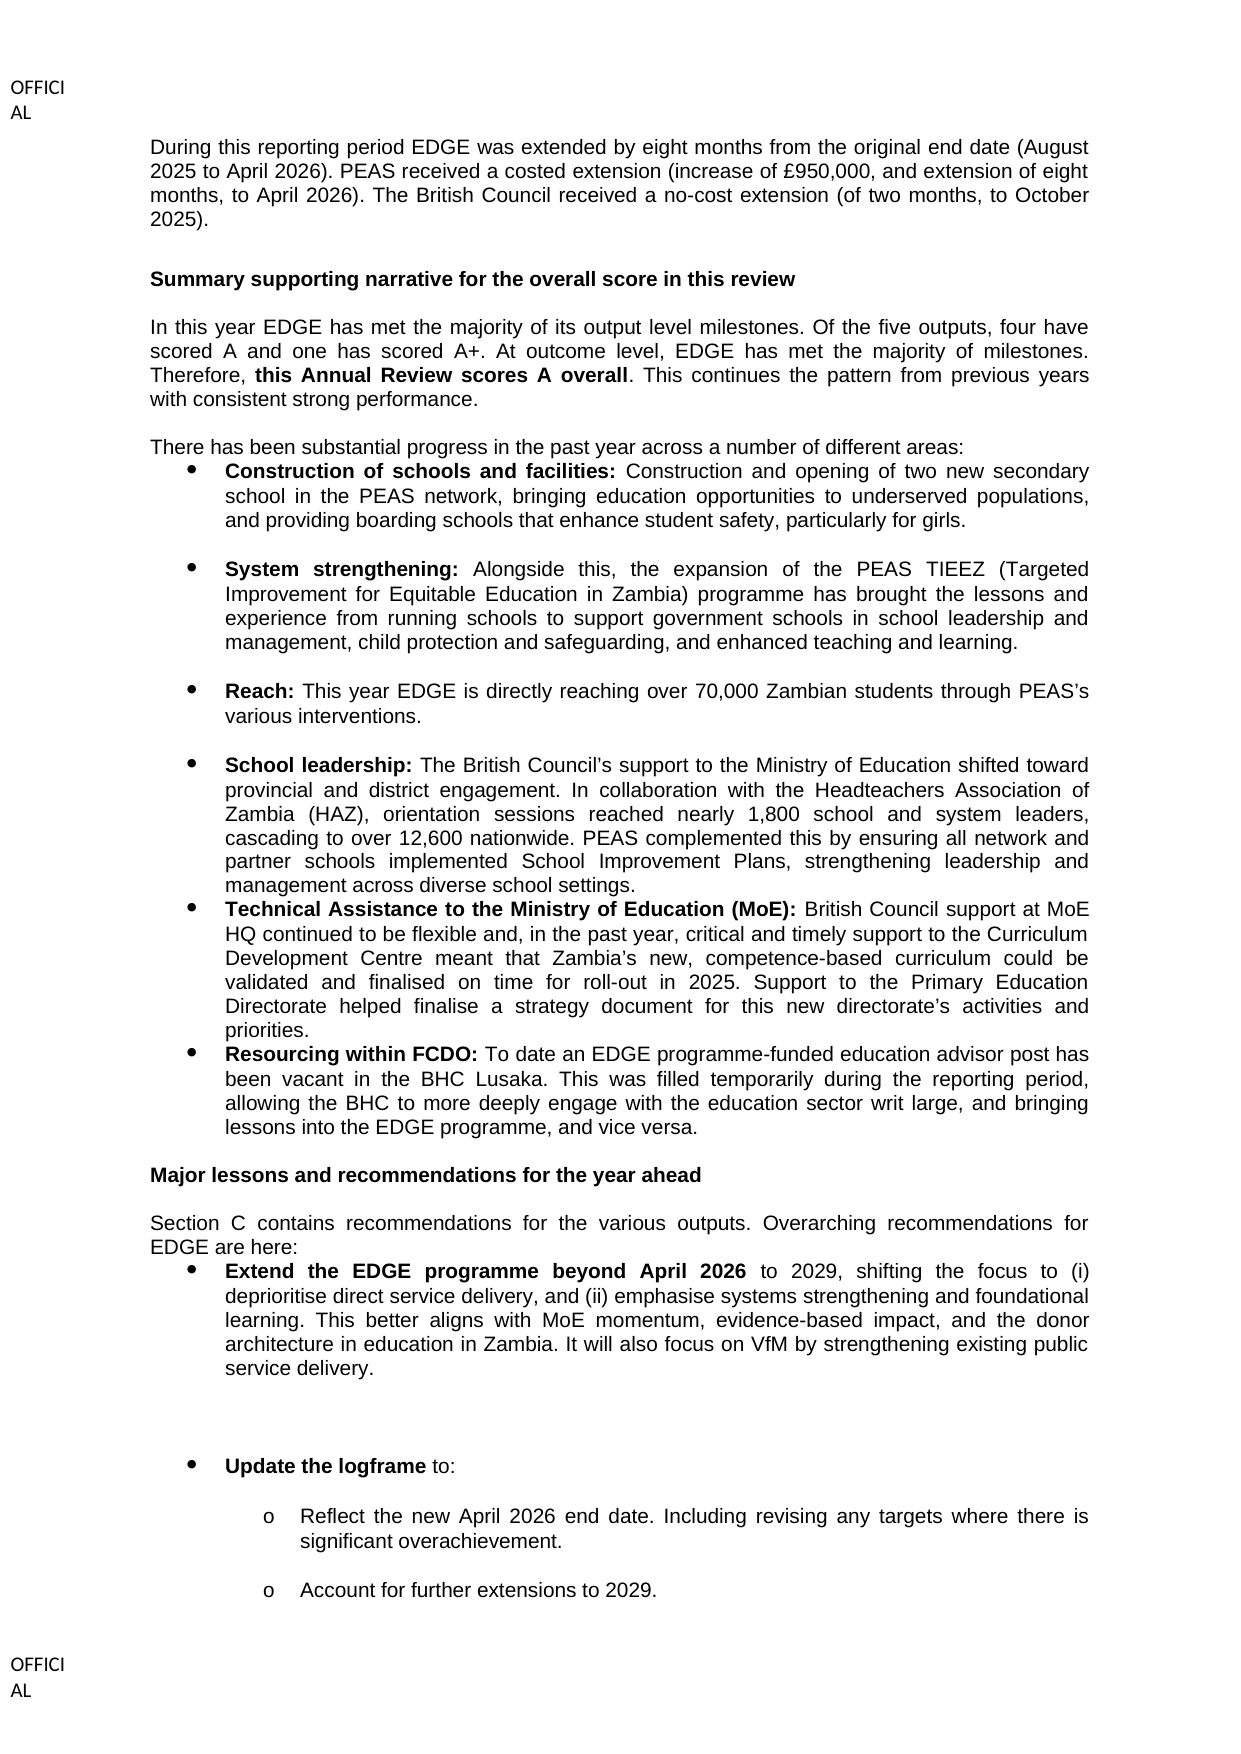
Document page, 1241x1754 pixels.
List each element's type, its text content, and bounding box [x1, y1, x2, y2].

text Section C contains recommendations for the various outputs. Overarching recommendations for EDGE are here: [150, 1211, 1090, 1259]
list Technical Assistance to the Ministry of Education (MoE): British Council support at MoE HQ continued to be flexible and, in the past year, critical and timely support to the Curriculum Development Centre meant that Zambia’s new, competence-based curriculum could be validated and finalised on time for roll-out in 2025. Support to the Primary Education Directorate helped finalise a strategy document for this new directorate’s activities and priorities. [187, 897, 1090, 1042]
list Update the logframe to: [187, 1453, 1090, 1478]
text During this reporting period EDGE was extended by eight months from the original end date (August 2025 to April 2026). PEAS received a costed extension (increase of £950,000, and extension of eight months, to April 2026). The British Council received a no-cost extension (of two months, to October 2025). [150, 135, 1090, 231]
list Reach: This year EDGE is directly reaching over 70,000 Zambian students through PEAS’s various interventions. [187, 678, 1090, 727]
text In this year EDGE has met the majority of its output level milestones. Of the five outputs, four have scored A and one has scored A+. At outcome level, EDGE has met the majority of milestones. Therefore, this Annual Review scores A overall. This continues the pattern from previous years with consistent strong performance. [150, 315, 1090, 411]
list System strengthening: Alongside this, the expansion of the PEAS TIEEZ (Targeted Improvement for Equitable Education in Zambia) programme has brought the lessons and experience from running schools to support government schools in school leadership and management, child protection and safeguarding, and enhanced teaching and learning. [187, 557, 1090, 653]
text Summary supporting narrative for the overall score in this review [150, 267, 1090, 291]
list Resourcing within FCDO: To date an EDGE programme-funded education advisor post has been vacant in the BHC Lusaka. This was filled temporarily during the reporting period, allowing the BHC to more deeply engage with the education sector writ large, and bringing lessons into the EDGE programme, and vice versa. [187, 1042, 1090, 1139]
list Construction of schools and facilities: Construction and opening of two new secondary school in the PEAS network, bringing education opportunities to underserved populations, and providing boarding schools that enhance student safety, particularly for girls. [187, 459, 1090, 532]
list Reflect the new April 2026 end date. Including revising any targets where there is significant overachievement. [262, 1503, 1090, 1553]
list Extend the EDGE programme beyond April 2026 to 2029, shifting the focus to (i) deprioritise direct service delivery, and (ii) emphasise systems strengthening and foundational learning. This better aligns with MoE momentum, evidence-based impact, and the donor architecture in education in Zambia. It will also focus on VfM by strengthening existing public service delivery. [187, 1259, 1090, 1379]
list School leadership: The British Council’s support to the Ministry of Education shifted toward provincial and district engagement. In collaboration with the Headteachers Association of Zambia (HAZ), orientation sessions reached nearly 1,800 school and system leaders, cascading to over 12,600 nationwide. PEAS complemented this by ensuring all network and partner schools implemented School Improvement Plans, strengthening leadership and management across diverse school settings. [187, 752, 1090, 897]
list Account for further extensions to 2029. [262, 1578, 1090, 1604]
text Major lessons and recommendations for the year ahead [150, 1163, 1090, 1187]
text There has been substantial progress in the past year across a number of different areas: [150, 435, 1090, 459]
